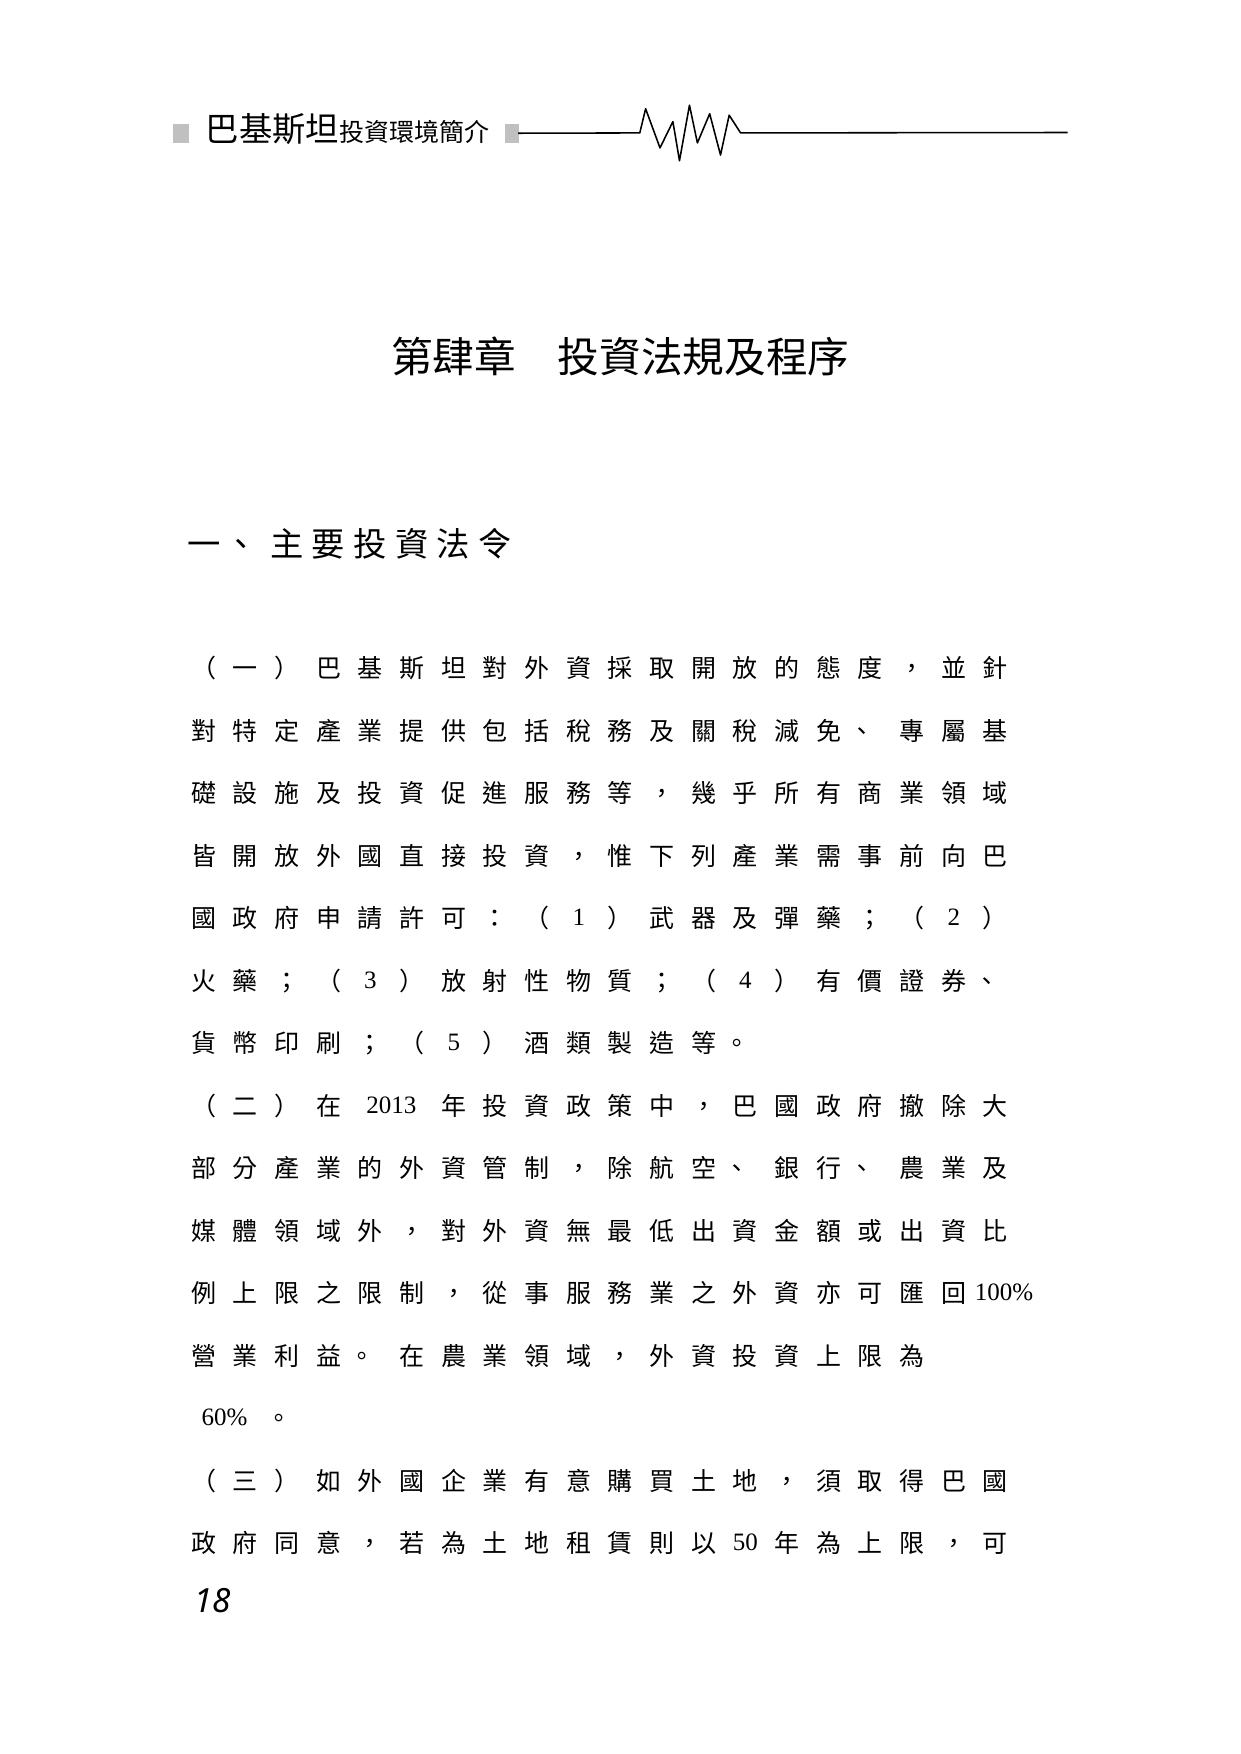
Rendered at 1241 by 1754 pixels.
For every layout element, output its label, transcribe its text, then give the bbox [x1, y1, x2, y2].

text （三）如外國企業有意購買土地，須取得巴國政府同意，若為土地租賃則以50年為上限，可 [183, 1438, 1033, 1563]
text （二）在2013年投資政策中，巴國政府撤除大部分產業的外資管制，除航空、銀行、農業及媒體領域外，對外資無最低出資金額或出資比例上限之限制，從事服務業之外資亦可匯回100%營業利益。在農業領域，外資投資上限為60%。 [183, 1063, 1033, 1438]
text 一、主要投資法令 [183, 500, 1058, 563]
text 第肆章 投資法規及程序 [183, 313, 1058, 375]
text （一）巴基斯坦對外資採取開放的態度，並針對特定產業提供包括稅務及關稅減免、專屬基礎設施及投資促進服務等，幾乎所有商業領域皆開放外國直接投資，惟下列產業需事前向巴國政府申請許可：（1）武器及彈藥；（2）火藥；（3）放射性物質；（4）有價證券、貨幣印刷；（5）酒類製造等。 [183, 625, 1033, 1063]
